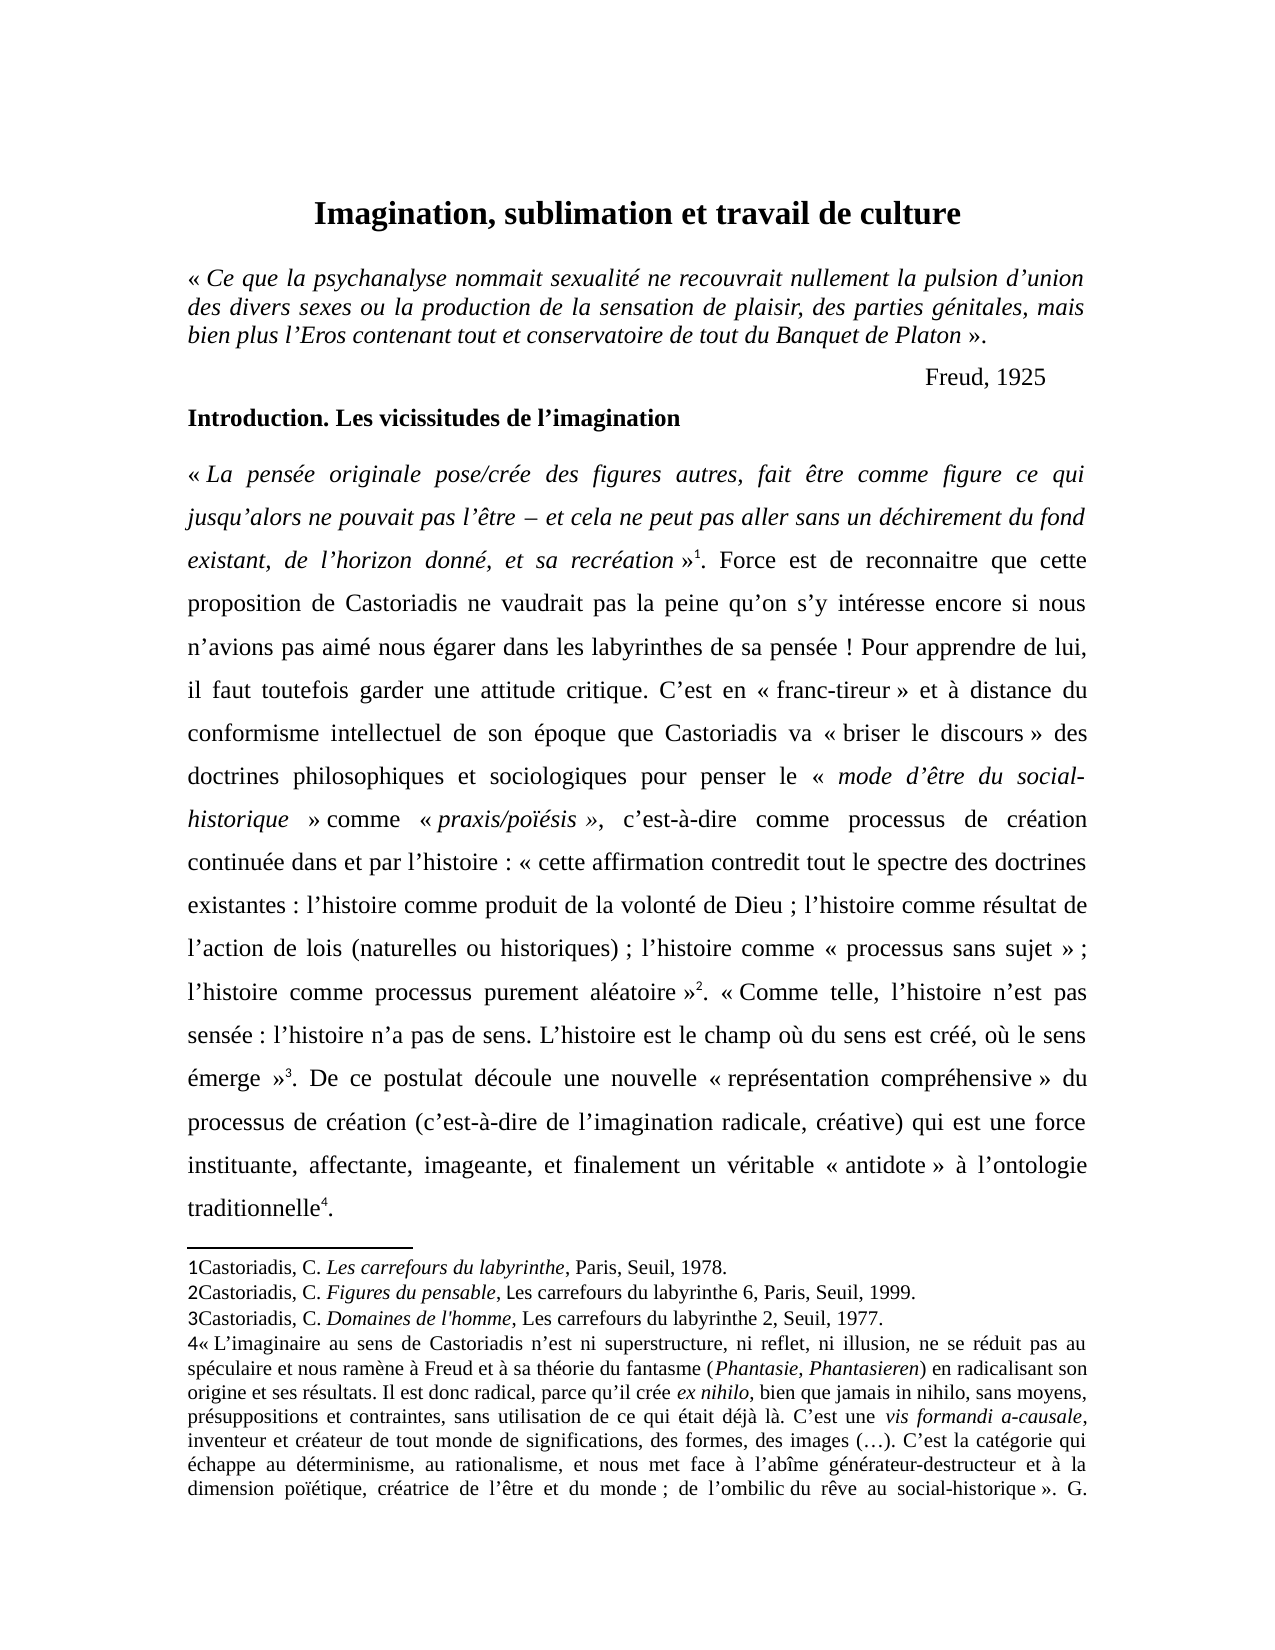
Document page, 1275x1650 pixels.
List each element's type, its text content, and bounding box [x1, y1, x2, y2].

text Castoriadis, C. Figures du pensable, Les carrefours du labyrinthe 6, Paris, Seuil, 1999. [187, 1279, 1087, 1305]
text Castoriadis, C. Les carrefours du labyrinthe, Paris, Seuil, 1978. [187, 1254, 1087, 1279]
text Introduction. Les vicissitudes de l’imagination [187, 403, 1087, 432]
text Castoriadis, C. Domaines de l'homme, Les carrefours du labyrinthe 2, Seuil, 1977. [187, 1305, 1087, 1330]
text « L’imaginaire au sens de Castoriadis n’est ni superstructure, ni reflet, ni illusion, ne se réduit pas au spéculaire et nous ramène à Freud et à sa théorie du fantasme (Phantasie, Phantasieren) en radicalisant son origine et ses résultats. Il est donc radical, parce qu’il crée ex nihilo, bien que jamais in nihilo, sans moyens, présuppositions et contraintes, sans utilisation de ce qui était déjà là. C’est une vis formandi a-causale, inventeur et créateur de tout monde de significations, des formes, des images (…). C’est la catégorie qui échappe au déterminisme, au rationalisme, et nous met face à l’abîme générateur-destructeur et à la dimension poïétique, créatrice de l’être et du monde ; de l’ombilic du rêve au social-historique ». G. [187, 1330, 1087, 1500]
text « Ce que la psychanalyse nommait sexualité ne recouvrait nullement la pulsion d’union des divers sexes ou la production de la sensation de plaisir, des parties génitales, mais bien plus l’Eros contenant tout et conservatoire de tout du Banquet de Platon ». [187, 263, 1087, 349]
text Imagination, sublimation et travail de culture [187, 193, 1087, 231]
text Freud, 1925 [925, 362, 1087, 391]
subtitle « La pensée originale pose/crée des figures autres, fait être comme figure ce qui jusqu’alors ne pouvait pas l’être – et cela ne peut pas aller sans un déchirement du fond existant, de l’horizon donné, et sa recréation ». Force est de reconnaitre que cette proposition de Castoriadis ne vaudrait pas la peine qu’on s’y intéresse encore si nous n’avions pas aimé nous égarer dans les labyrinthes de sa pensée ! Pour apprendre de lui, il faut toutefois garder une attitude critique. C’est en « franc-tireur » et à distance du conformisme intellectuel de son époque que Castoriadis va « briser le discours » des doctrines philosophiques et sociologiques pour penser le « mode d’être du social-historique » comme « praxis/poïésis », c’est-à-dire comme processus de création continuée dans et par l’histoire : « cette affirmation contredit tout le spectre des doctrines existantes : l’histoire comme produit de la volonté de Dieu ; l’histoire comme résultat de l’action de lois (naturelles ou historiques) ; l’histoire comme « processus sans sujet » ; l’histoire comme processus purement aléatoire ». « Comme telle, l’histoire n’est pas sensée : l’histoire n’a pas de sens. L’histoire est le champ où du sens est créé, où le sens émerge ». De ce postulat découle une nouvelle « représentation compréhensive » du processus de création (c’est-à-dire de l’imagination radicale, créative) qui est une force instituante, affectante, imageante, et finalement un véritable « antidote » à l’ontologie traditionnelle. [187, 459, 1087, 1222]
